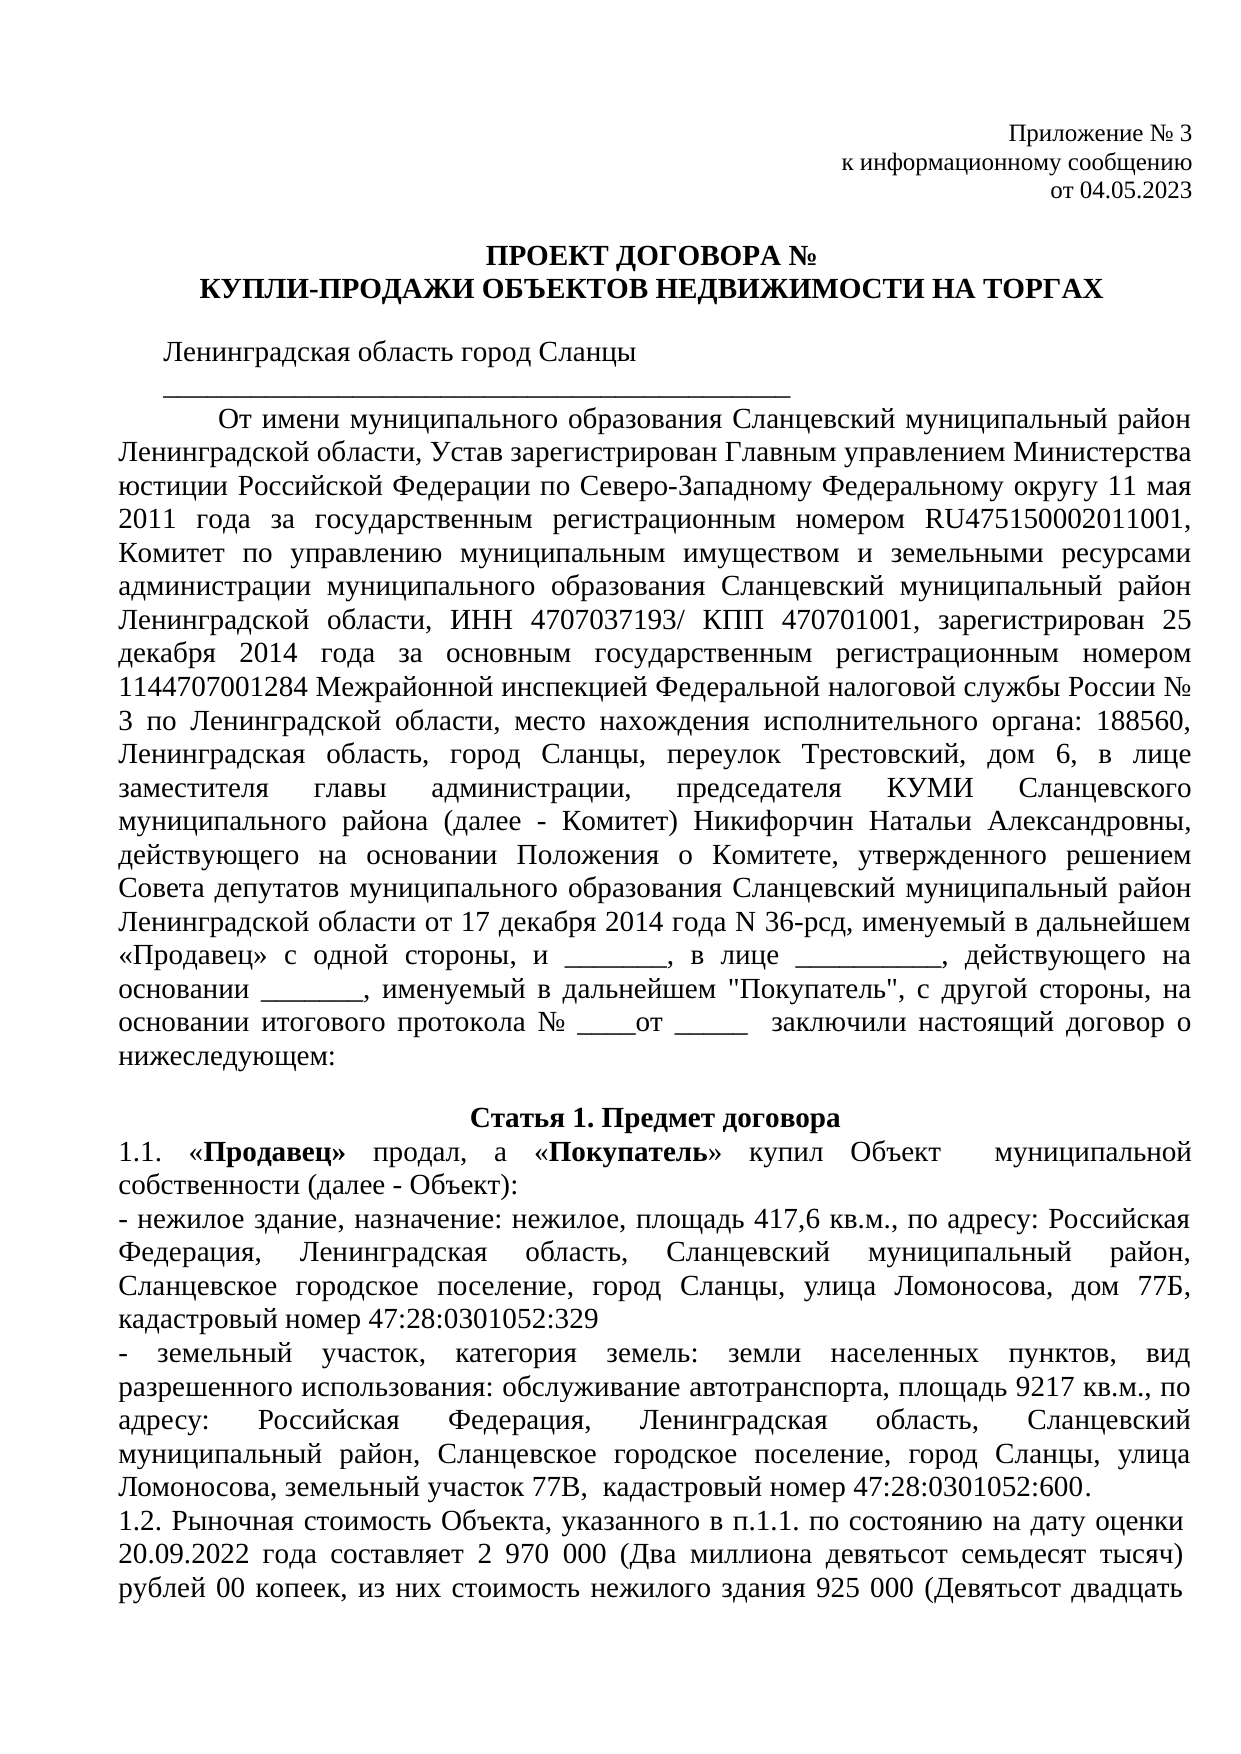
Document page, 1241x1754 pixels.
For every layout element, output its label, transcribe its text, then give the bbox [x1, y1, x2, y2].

text 1.1. «Продавец» продал, а «Покупатель» купил Объект муниципальной собственности (далее - Объект): [118, 1134, 1192, 1201]
text 1.2. Рыночная стоимость Объекта, указанного в п.1.1. по состоянию на дату оценки 20.09.2022 года составляет 2 970 000 (Два миллиона девятьсот семьдесят тысяч) рублей 00 копеек, из них стоимость нежилого здания 925 000 (Девятьсот двадцать [118, 1503, 1184, 1603]
text От имени муниципального образования Сланцевский муниципальный район Ленинградской области, Устав зарегистрирован Главным управлением Министерства юстиции Российской Федерации по Северо-Западному Федеральному округу 11 мая 2011 года за государственным регистрационным номером RU475150002011001, Комитет по управлению муниципальным имуществом и земельными ресурсами администрации муниципального образования Сланцевский муниципальный район Ленинградской области, ИНН 4707037193/ КПП 470701001, зарегистрирован 25 декабря 2014 года за основным государственным регистрационным номером 1144707001284 Межрайонной инспекцией Федеральной налоговой службы России № 3 по Ленинградской области, место нахождения исполнительного органа: 188560, Ленинградская область, город Сланцы, переулок Трестовский, дом 6, в лице заместителя главы администрации, председателя КУМИ Сланцевского муниципального района (далее - Комитет) Никифорчин Натальи Александровны, действующего на основании Положения о Комитете, утвержденного решением Совета депутатов муниципального образования Сланцевский муниципальный район Ленинградской области от 17 декабря 2014 года N 36-рсд, именуемый в дальнейшем «Продавец» с одной стороны, и _______, в лице __________, действующего на основании _______, именуемый в дальнейшем "Покупатель", с другой стороны, на основании итогового протокола № ____от _____ заключили настоящий договор о нижеследующем: [118, 401, 1192, 1072]
text - земельный участок, категория земель: земли населенных пунктов, вид разрешенного использования: обслуживание автотранспорта, площадь 9217 кв.м., по адресу: Российская Федерация, Ленинградская область, Сланцевский муниципальный район, Сланцевское городское поселение, город Сланцы, улица Ломоносова, земельный участок 77В, кадастровый номер 47:28:0301052:600. [118, 1335, 1192, 1503]
list Ленинградская область город Сланцы [118, 334, 1192, 367]
text Статья 1. Предмет договора [118, 1100, 1192, 1134]
text КУПЛИ-ПРОДАЖИ ОБЪЕКТОВ НЕДВИЖИМОСТИ НА ТОРГАХ [118, 271, 1192, 305]
text ПРОЕКТ ДОГОВОРА № [118, 238, 1192, 271]
text к информационному сообщению [177, 147, 1192, 176]
text от 04.05.2023 [118, 176, 1192, 204]
text - нежилое здание, назначение: нежилое, площадь 417,6 кв.м., по адресу: Российская Федерация, Ленинградская область, Сланцевский муниципальный район, Сланцевское городское поселение, город Сланцы, улица Ломоносова, дом 77Б, кадастровый номер 47:28:0301052:329 [118, 1201, 1192, 1335]
list ___________________________________________ [118, 367, 1192, 401]
text Приложение № 3 [177, 118, 1192, 147]
